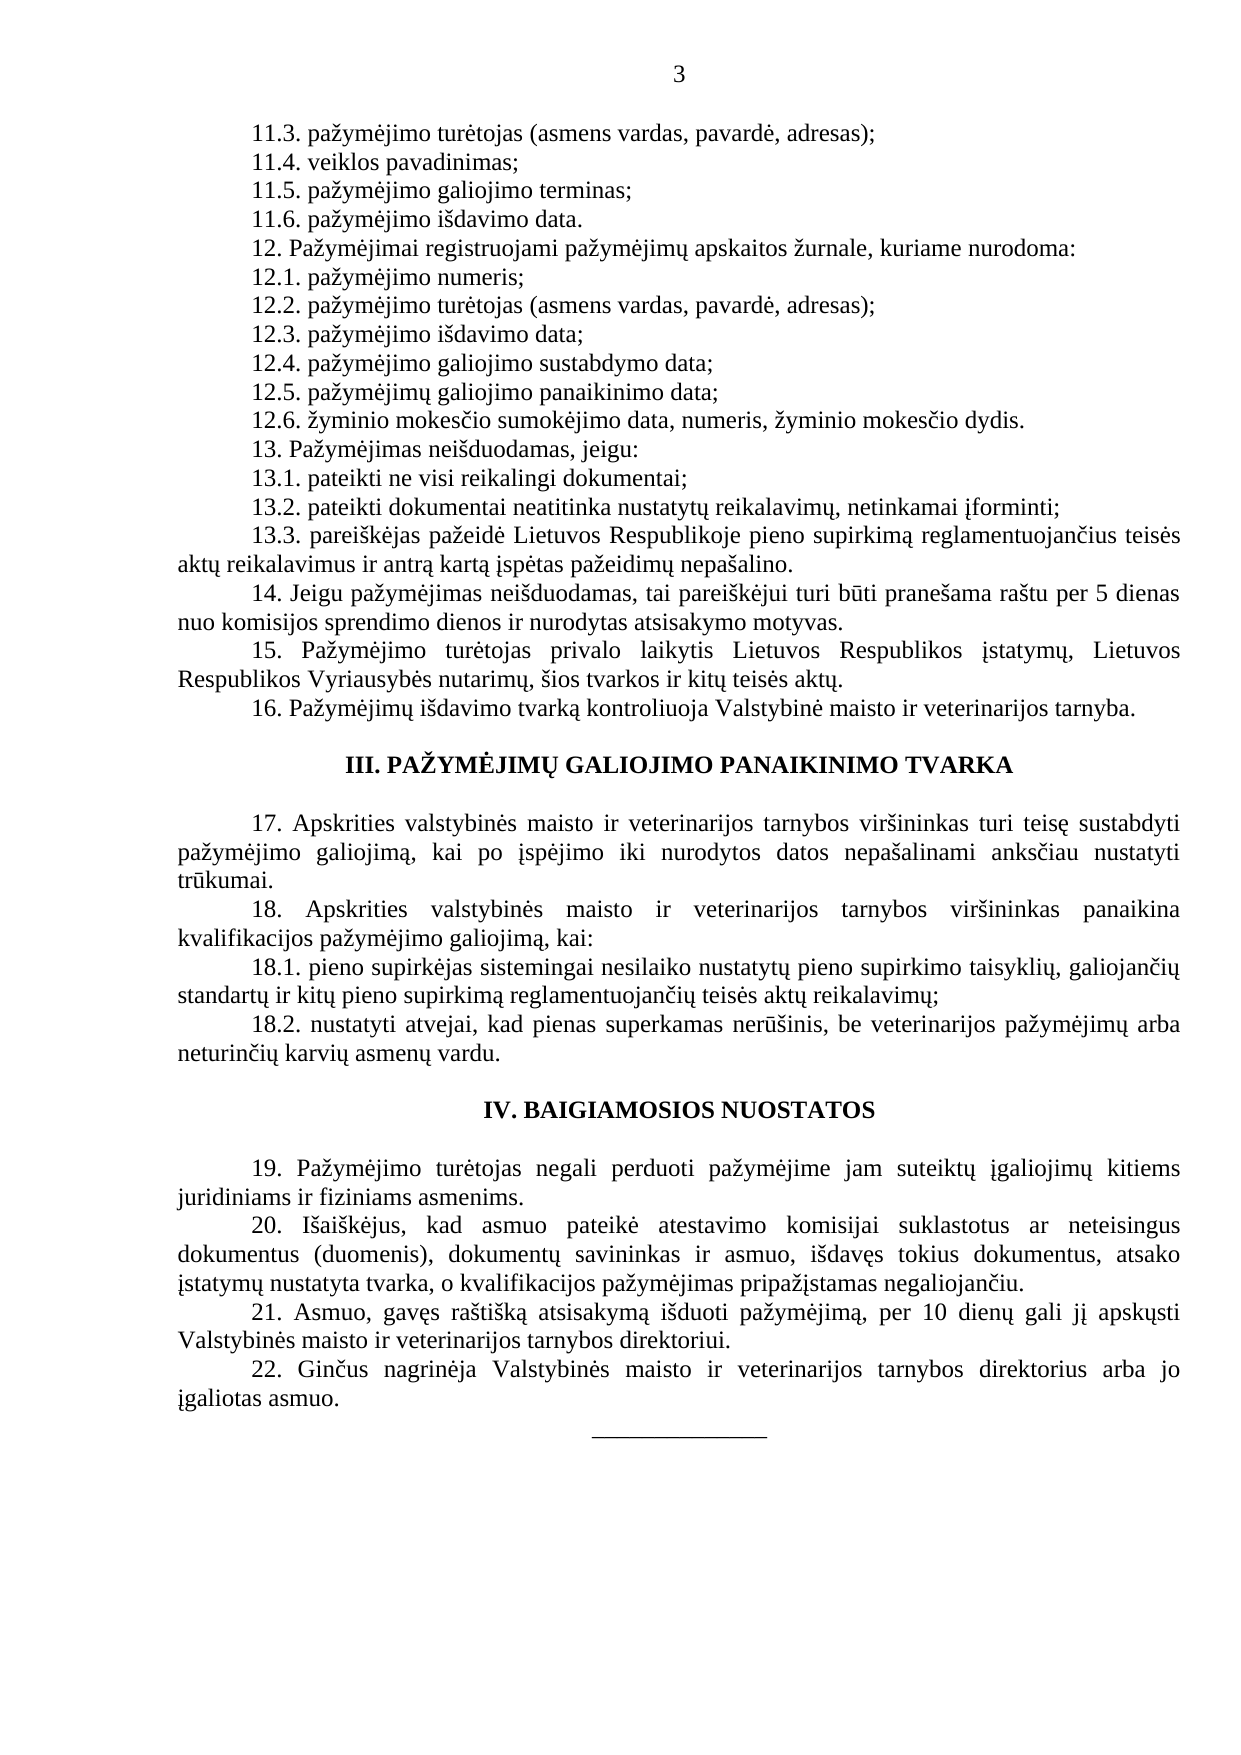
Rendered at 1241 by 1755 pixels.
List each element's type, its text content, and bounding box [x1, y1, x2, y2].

text 12. Pažymėjimai registruojami pažymėjimų apskaitos žurnale, kuriame nurodoma: [177, 233, 1181, 262]
text 13.1. pateikti ne visi reikalingi dokumentai; [177, 463, 1181, 492]
text 12.4. pažymėjimo galiojimo sustabdymo data; [177, 348, 1181, 377]
text 19. Pažymėjimo turėtojas negali perduoti pažymėjime jam suteiktų įgaliojimų kitiems juridiniams ir fiziniams asmenims. [177, 1153, 1181, 1211]
text ______________ [177, 1412, 1181, 1441]
text 11.3. pažymėjimo turėtojas (asmens vardas, pavardė, adresas); [177, 118, 1181, 147]
text 12.1. pažymėjimo numeris; [177, 262, 1181, 291]
text 12.5. pažymėjimų galiojimo panaikinimo data; [177, 377, 1181, 406]
text 22. Ginčus nagrinėja Valstybinės maisto ir veterinarijos tarnybos direktorius arba jo įgaliotas asmuo. [177, 1354, 1181, 1412]
text 14. Jeigu pažymėjimas neišduodamas, tai pareiškėjui turi būti pranešama raštu per 5 dienas nuo komisijos sprendimo dienos ir nurodytas atsisakymo motyvas. [177, 578, 1181, 636]
text 11.5. pažymėjimo galiojimo terminas; [177, 176, 1181, 204]
text 17. Apskrities valstybinės maisto ir veterinarijos tarnybos viršininkas turi teisę sustabdyti pažymėjimo galiojimą, kai po įspėjimo iki nurodytos datos nepašalinami anksčiau nustatyti trūkumai. [177, 808, 1181, 894]
text 18.1. pieno supirkėjas sistemingai nesilaiko nustatytų pieno supirkimo taisyklių, galiojančių standartų ir kitų pieno supirkimą reglamentuojančių teisės aktų reikalavimų; [177, 952, 1181, 1009]
text III. PAŽYMĖJIMŲ GALIOJIMO PANAIKINIMO TVARKA [177, 751, 1181, 779]
text 16. Pažymėjimų išdavimo tvarką kontroliuoja Valstybinė maisto ir veterinarijos tarnyba. [177, 693, 1181, 722]
text 15. Pažymėjimo turėtojas privalo laikytis Lietuvos Respublikos įstatymų, Lietuvos Respublikos Vyriausybės nutarimų, šios tvarkos ir kitų teisės aktų. [177, 636, 1181, 693]
text 21. Asmuo, gavęs raštišką atsisakymą išduoti pažymėjimą, per 10 dienų gali jį apskųsti Valstybinės maisto ir veterinarijos tarnybos direktoriui. [177, 1297, 1181, 1354]
text 13.3. pareiškėjas pažeidė Lietuvos Respublikoje pieno supirkimą reglamentuojančius teisės aktų reikalavimus ir antrą kartą įspėtas pažeidimų nepašalino. [177, 521, 1181, 578]
text 18. Apskrities valstybinės maisto ir veterinarijos tarnybos viršininkas panaikina kvalifikacijos pažymėjimo galiojimą, kai: [177, 894, 1181, 952]
text 12.6. žyminio mokesčio sumokėjimo data, numeris, žyminio mokesčio dydis. [177, 406, 1181, 434]
text 12.3. pažymėjimo išdavimo data; [177, 319, 1181, 348]
text 20. Išaiškėjus, kad asmuo pateikė atestavimo komisijai suklastotus ar neteisingus dokumentus (duomenis), dokumentų savininkas ir asmuo, išdavęs tokius dokumentus, atsako įstatymų nustatyta tvarka, o kvalifikacijos pažymėjimas pripažįstamas negaliojančiu. [177, 1211, 1181, 1297]
text 12.2. pažymėjimo turėtojas (asmens vardas, pavardė, adresas); [177, 291, 1181, 319]
text 13. Pažymėjimas neišduodamas, jeigu: [177, 434, 1181, 463]
text 18.2. nustatyti atvejai, kad pienas superkamas nerūšinis, be veterinarijos pažymėjimų arba neturinčių karvių asmenų vardu. [177, 1009, 1181, 1067]
text 11.6. pažymėjimo išdavimo data. [177, 204, 1181, 233]
text 11.4. veiklos pavadinimas; [177, 147, 1181, 176]
text 13.2. pateikti dokumentai neatitinka nustatytų reikalavimų, netinkamai įforminti; [177, 492, 1181, 521]
text IV. BAIGIAMOSIOS NUOSTATOS [177, 1096, 1181, 1124]
